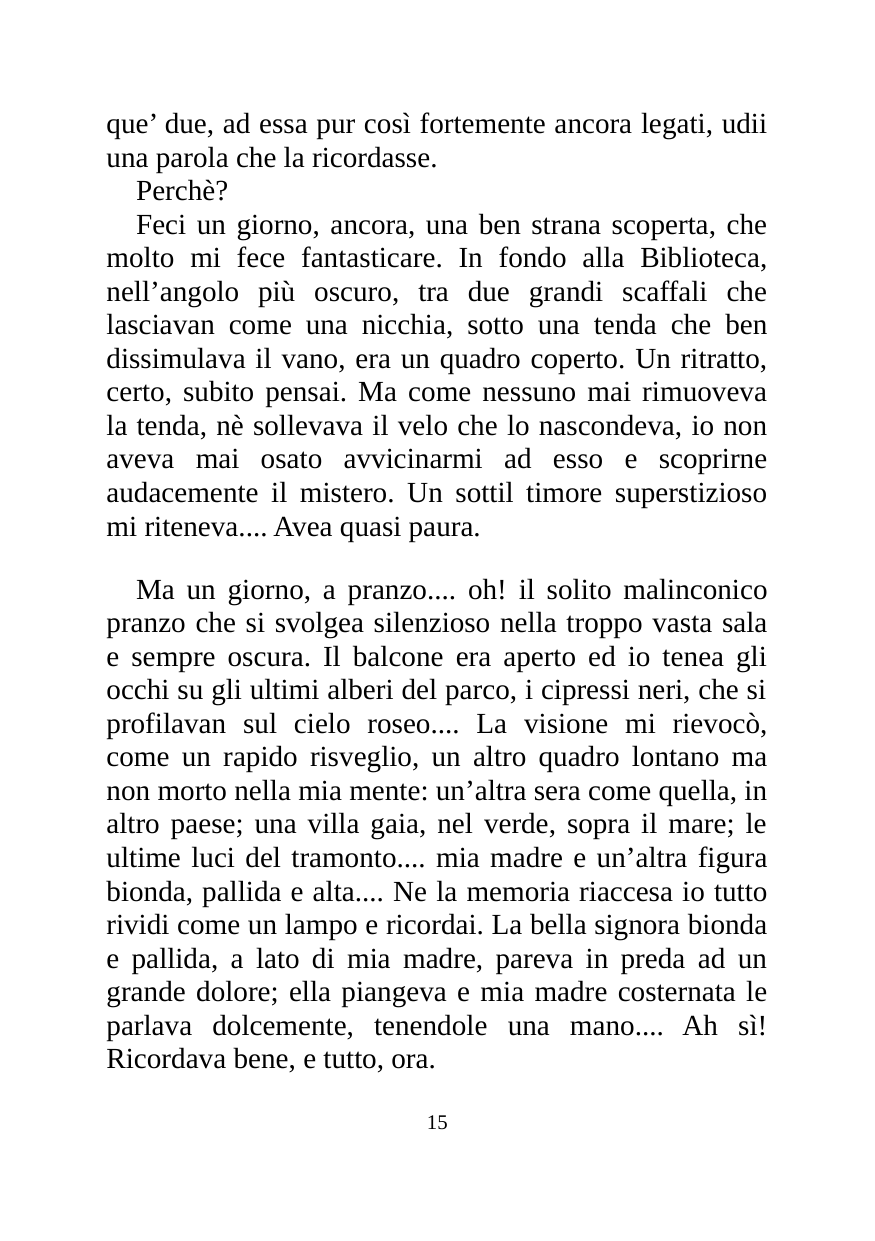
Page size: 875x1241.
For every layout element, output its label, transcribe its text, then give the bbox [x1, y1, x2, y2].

text Feci un giorno, ancora, una ben strana scoperta, che molto mi fece fantasticare. In fondo alla Biblioteca, nell’angolo più oscuro, tra due grandi scaffali che lasciavan come una nicchia, sotto una tenda che ben dissimulava il vano, era un quadro coperto. Un ritratto, certo, subito pensai. Ma come nessuno mai rimuoveva la tenda, nè sollevava il velo che lo nascondeva, io non aveva mai osato avvicinarmi ad esso e scoprirne audacemente il mistero. Un sottil timore superstizioso mi riteneva.... Avea quasi paura. [106, 207, 768, 542]
text que’ due, ad essa pur così fortemente ancora legati, udii una parola che la ricordasse. [106, 106, 768, 173]
text Perchè? [106, 173, 768, 207]
text Ma un giorno, a pranzo.... oh! il solito malinconico pranzo che si svolgea silenzioso nella troppo vasta sala e sempre oscura. Il balcone era aperto ed io tenea gli occhi su gli ultimi alberi del parco, i cipressi neri, che si profilavan sul cielo roseo.... La visione mi rievocò, come un rapido risveglio, un altro quadro lontano ma non morto nella mia mente: un’altra sera come quella, in altro paese; una villa gaia, nel verde, sopra il mare; le ultime luci del tramonto.... mia madre e un’altra figura bionda, pallida e alta.... Ne la memoria riaccesa io tutto rividi come un lampo e ricordai. La bella signora bionda e pallida, a lato di mia madre, pareva in preda ad un grande dolore; ella piangeva e mia madre costernata le parlava dolcemente, tenendole una mano.... Ah sì! Ricordava bene, e tutto, ora. [106, 572, 768, 1075]
